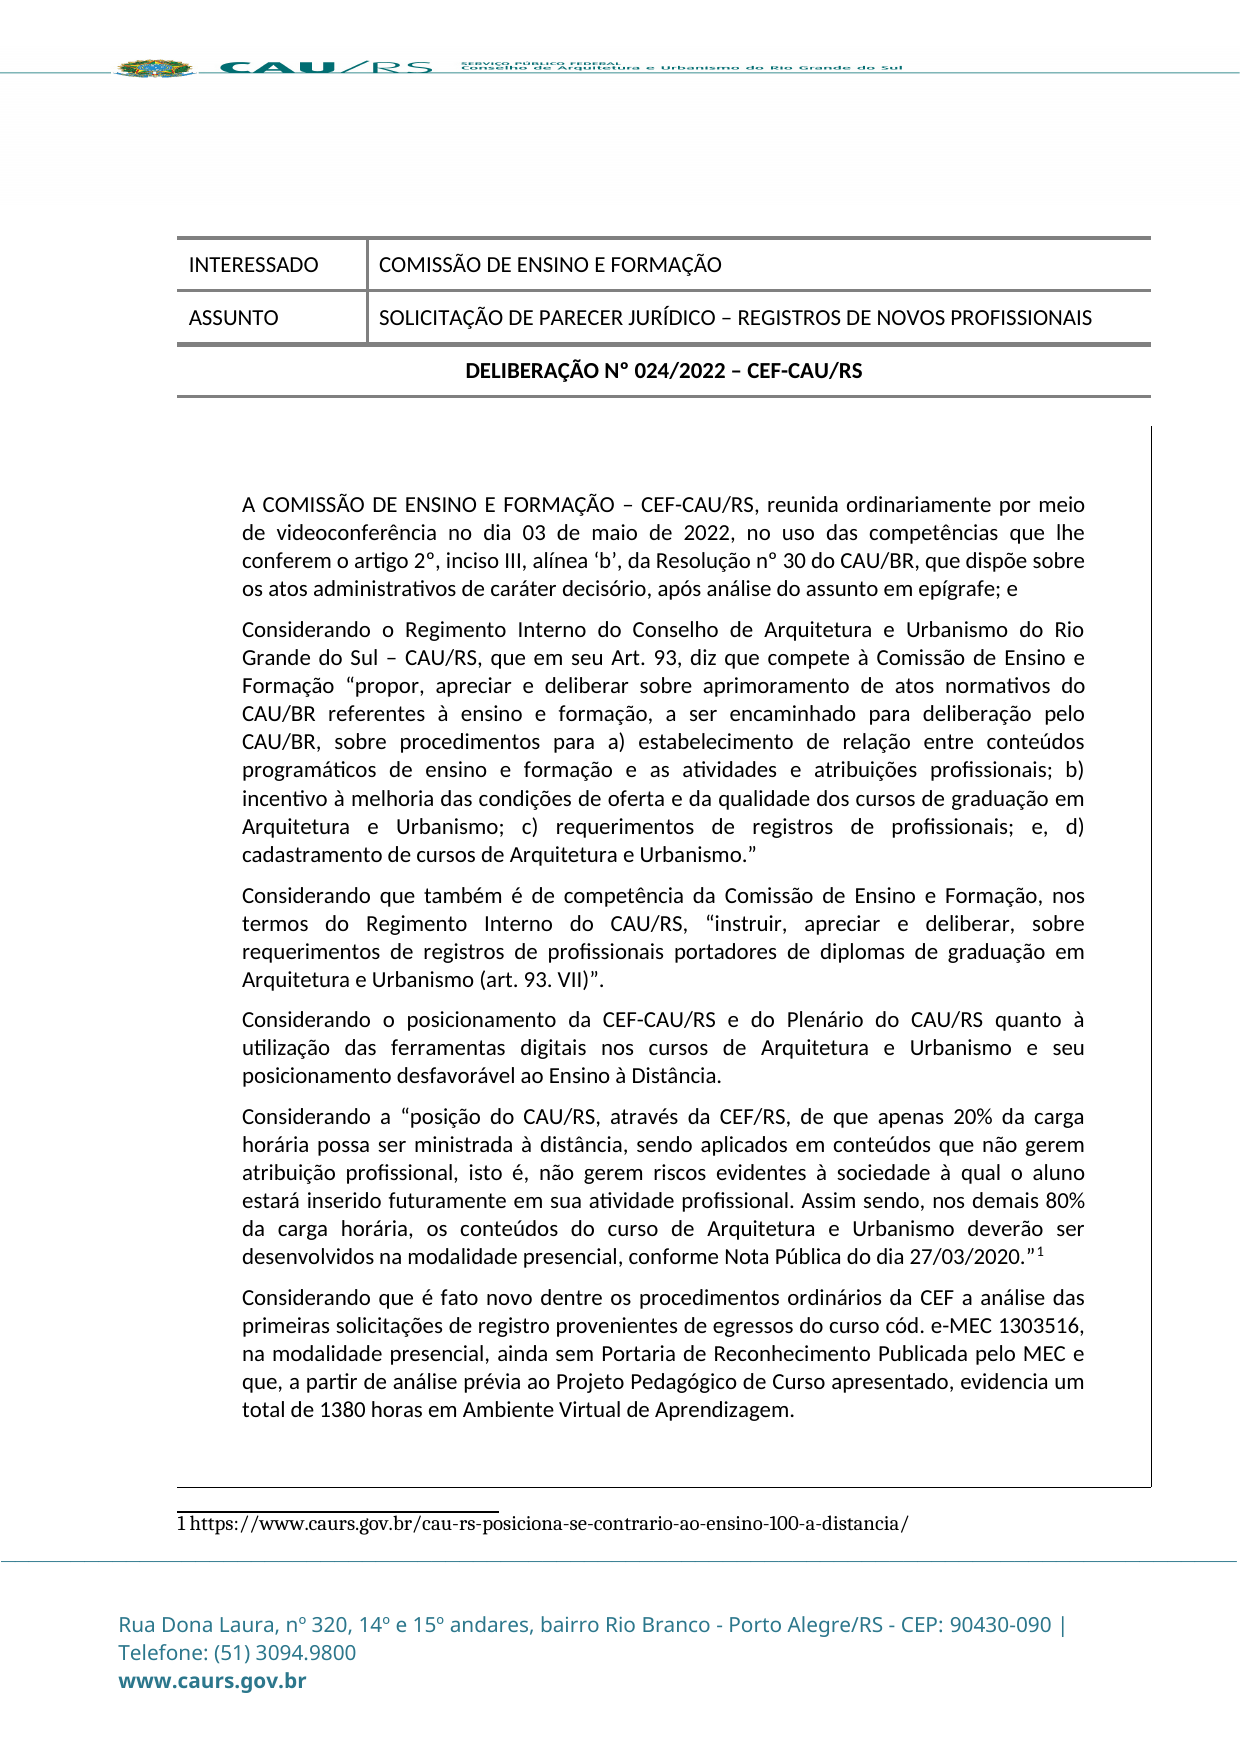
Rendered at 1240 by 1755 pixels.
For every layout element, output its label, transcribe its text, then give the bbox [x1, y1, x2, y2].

list Considerando que também é de competência da Comissão de Ensino e Formação, nos termos do Regimento Interno do CAU/RS, “instruir, apreciar e deliberar, sobre requerimentos de registros de profissionais portadores de diplomas de graduação em Arquitetura e Urbanismo (art. 93. VII)”. [177, 816, 1151, 941]
table_header INTERESSADO [177, 240, 366, 289]
list Considerando o posicionamento da CEF-CAU/RS e do Plenário do CAU/RS quanto à utilização das ferramentas digitais nos cursos de Arquitetura e Urbanismo e seu posicionamento desfavorável ao Ensino à Distância. [177, 941, 1151, 1037]
list Considerando que é fato novo dentre os procedimentos ordinários da CEF a análise das primeiras solicitações de registro provenientes de egressos do curso cód. e-MEC 1303516, na modalidade presencial, ainda sem Portaria de Reconhecimento Publicada pelo MEC e que, a partir de análise prévia ao Projeto Pedagógico de Curso apresentado, evidencia um total de 1380 horas em Ambiente Virtual de Aprendizagem. [177, 1218, 1151, 1487]
table_header COMISSÃO DE ENSINO E FORMAÇÃO [369, 240, 1151, 289]
list Considerando o Regimento Interno do Conselho de Arquitetura e Urbanismo do Rio Grande do Sul – CAU/RS, que em seu Art. 93, diz que compete à Comissão de Ensino e Formação “propor, apreciar e deliberar sobre aprimoramento de atos normativos do CAU/BR referentes à ensino e formação, a ser encaminhado para deliberação pelo CAU/BR, sobre procedimentos para a) estabelecimento de relação entre conteúdos programáticos de ensino e formação e as atividades e atribuições profissionais; b) incentivo à melhoria das condições de oferta e da qualidade dos cursos de graduação em Arquitetura e Urbanismo; c) requerimentos de registros de profissionais; e, d) cadastramento de cursos de Arquitetura e Urbanismo.” [177, 550, 1151, 816]
text https://www.caurs.gov.br/cau-rs-posiciona-se-contrario-ao-ensino-100-a-distancia/ [177, 1512, 1151, 1536]
table_cell SOLICITAÇÃO DE PARECER JURÍDICO – REGISTROS DE NOVOS PROFISSIONAIS [369, 292, 1151, 342]
table_cell ASSUNTO [177, 292, 366, 342]
table_cell DELIBERAÇÃO Nº 024/2022 – CEF-CAU/RS [177, 347, 1151, 394]
list A COMISSÃO DE ENSINO E FORMAÇÃO – CEF-CAU/RS, reunida ordinariamente por meio de videoconferência no dia 03 de maio de 2022, no uso das competências que lhe conferem o artigo 2º, inciso III, alínea ‘b’, da Resolução nº 30 do CAU/BR, que dispõe sobre os atos administrativos de caráter decisório, após análise do assunto em epígrafe; e [177, 426, 1151, 550]
list Considerando a “posição do CAU/RS, através da CEF/RS, de que apenas 20% da carga horária possa ser ministrada à distância, sendo aplicados em conteúdos que não gerem atribuição profissional, isto é, não gerem riscos evidentes à sociedade à qual o aluno estará inserido futuramente em sua atividade profissional. Assim sendo, nos demais 80% da carga horária, os conteúdos do curso de Arquitetura e Urbanismo deverão ser desenvolvidos na modalidade presencial, conforme Nota Pública do dia 27/03/2020.” [177, 1037, 1151, 1218]
